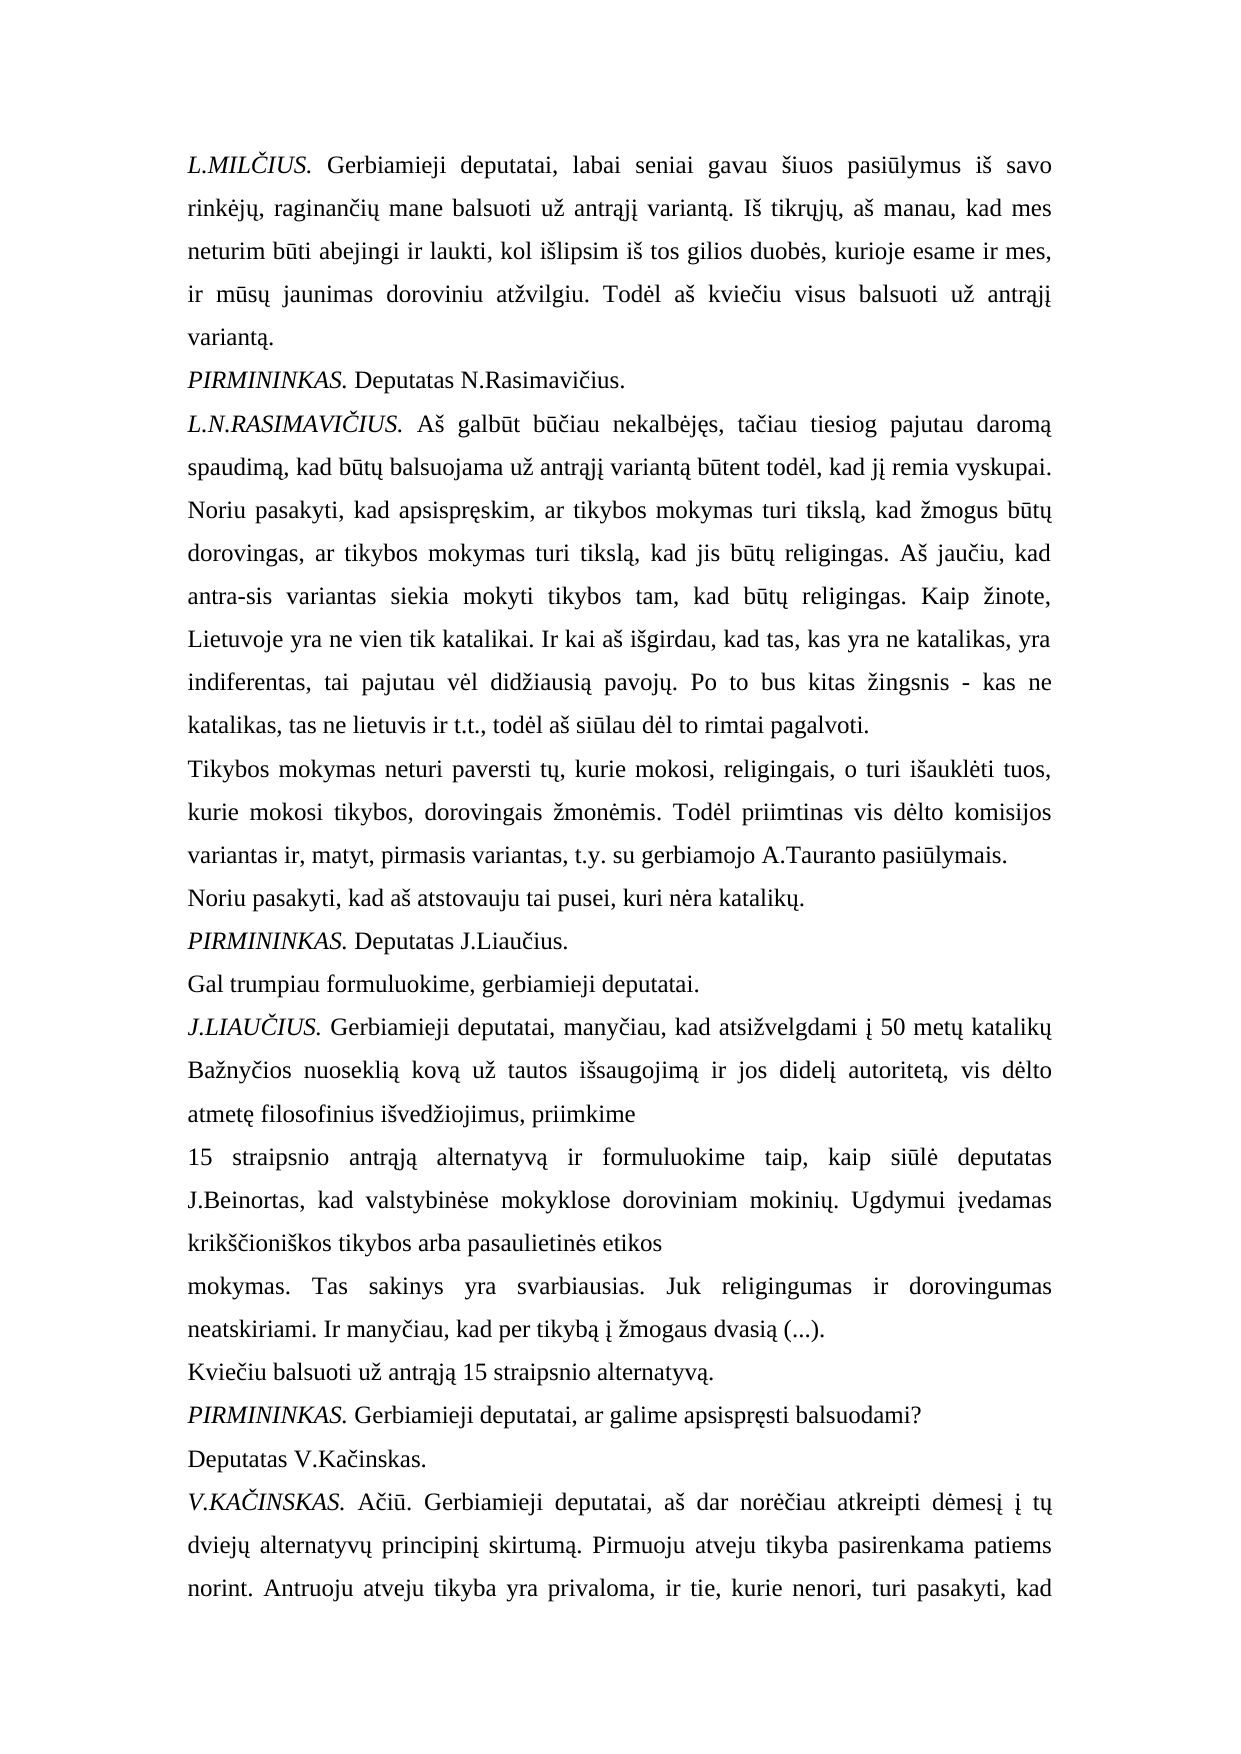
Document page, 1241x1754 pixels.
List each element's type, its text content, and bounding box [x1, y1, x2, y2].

text Noriu pasakyti, kad aš atstovauju tai pusei, kuri nėra katalikų. [187, 883, 1053, 912]
text Kviečiu balsuoti už antrąją 15 straipsnio alternatyvą. [187, 1357, 1053, 1386]
text J.LIAUČIUS. Gerbiamieji deputatai, manyčiau, kad atsižvelgdami į 50 metų katalikų Bažnyčios nuoseklią kovą už tautos išsaugojimą ir jos didelį autoritetą, vis dėlto atmetę filosofinius išvedžiojimus, priimkime [187, 1012, 1053, 1127]
text PIRMININKAS. Gerbiamieji deputatai, ar galime apsispręsti balsuodami? [187, 1401, 1053, 1429]
text mokymas. Tas sakinys yra svarbiausias. Juk religingumas ir dorovingumas neatskiriami. Ir manyčiau, kad per tikybą į žmogaus dvasią (...). [187, 1271, 1053, 1343]
text PIRMININKAS. Deputatas N.Rasimavičius. [187, 366, 1053, 394]
text Deputatas V.Kačinskas. [187, 1444, 1053, 1472]
text L.MILČIUS. Gerbiamieji deputatai, labai seniai gavau šiuos pasiūlymus iš savo rinkėjų, raginančių mane balsuoti už antrąjį variantą. Iš tikrųjų, aš manau, kad mes neturim būti abejingi ir laukti, kol išlipsim iš tos gilios duobės, kurioje esame ir mes, ir mūsų jaunimas doroviniu atžvilgiu. Todėl aš kviečiu visus balsuoti už antrąjį variantą. [187, 150, 1053, 351]
text L.N.RASIMAVIČIUS. Aš galbūt būčiau nekalbėjęs, tačiau tiesiog pajutau daromą spaudimą, kad būtų balsuojama už antrąjį variantą būtent todėl, kad jį remia vyskupai. Noriu pasakyti, kad apsispręskim, ar tikybos mokymas turi tikslą, kad žmogus būtų dorovingas, ar tikybos mokymas turi tikslą, kad jis būtų religingas. Aš jaučiu, kad antra-sis variantas siekia mokyti tikybos tam, kad būtų religingas. Kaip žinote, Lietuvoje yra ne vien tik katalikai. Ir kai aš išgirdau, kad tas, kas yra ne katalikas, yra indiferentas, tai pajutau vėl didžiausią pavojų. Po to bus kitas žingsnis - kas ne katalikas, tas ne lietuvis ir t.t., todėl aš siūlau dėl to rimtai pagalvoti. [187, 409, 1053, 739]
text PIRMININKAS. Deputatas J.Liaučius. [187, 926, 1053, 955]
text Gal trumpiau formuluokime, gerbiamieji deputatai. [187, 969, 1053, 998]
text Tikybos mokymas neturi paversti tų, kurie mokosi, religingais, o turi išauklėti tuos, kurie mokosi tikybos, dorovingais žmonėmis. Todėl priimtinas vis dėlto komisijos variantas ir, matyt, pirmasis variantas, t.y. su gerbiamojo A.Tauranto pasiūlymais. [187, 754, 1053, 869]
text 15 straipsnio antrąją alternatyvą ir formuluokime taip, kaip siūlė deputatas J.Beinortas, kad valstybinėse mokyklose doroviniam mokinių. Ugdymui įvedamas krikščioniškos tikybos arba pasaulietinės etikos [187, 1142, 1053, 1257]
text V.KAČINSKAS. Ačiū. Gerbiamieji deputatai, aš dar norėčiau atkreipti dėmesį į tų dviejų alternatyvų principinį skirtumą. Pirmuoju atveju tikyba pasirenkama patiems norint. Antruoju atveju tikyba yra privaloma, ir tie, kurie nenori, turi pasakyti, kad [187, 1487, 1053, 1602]
